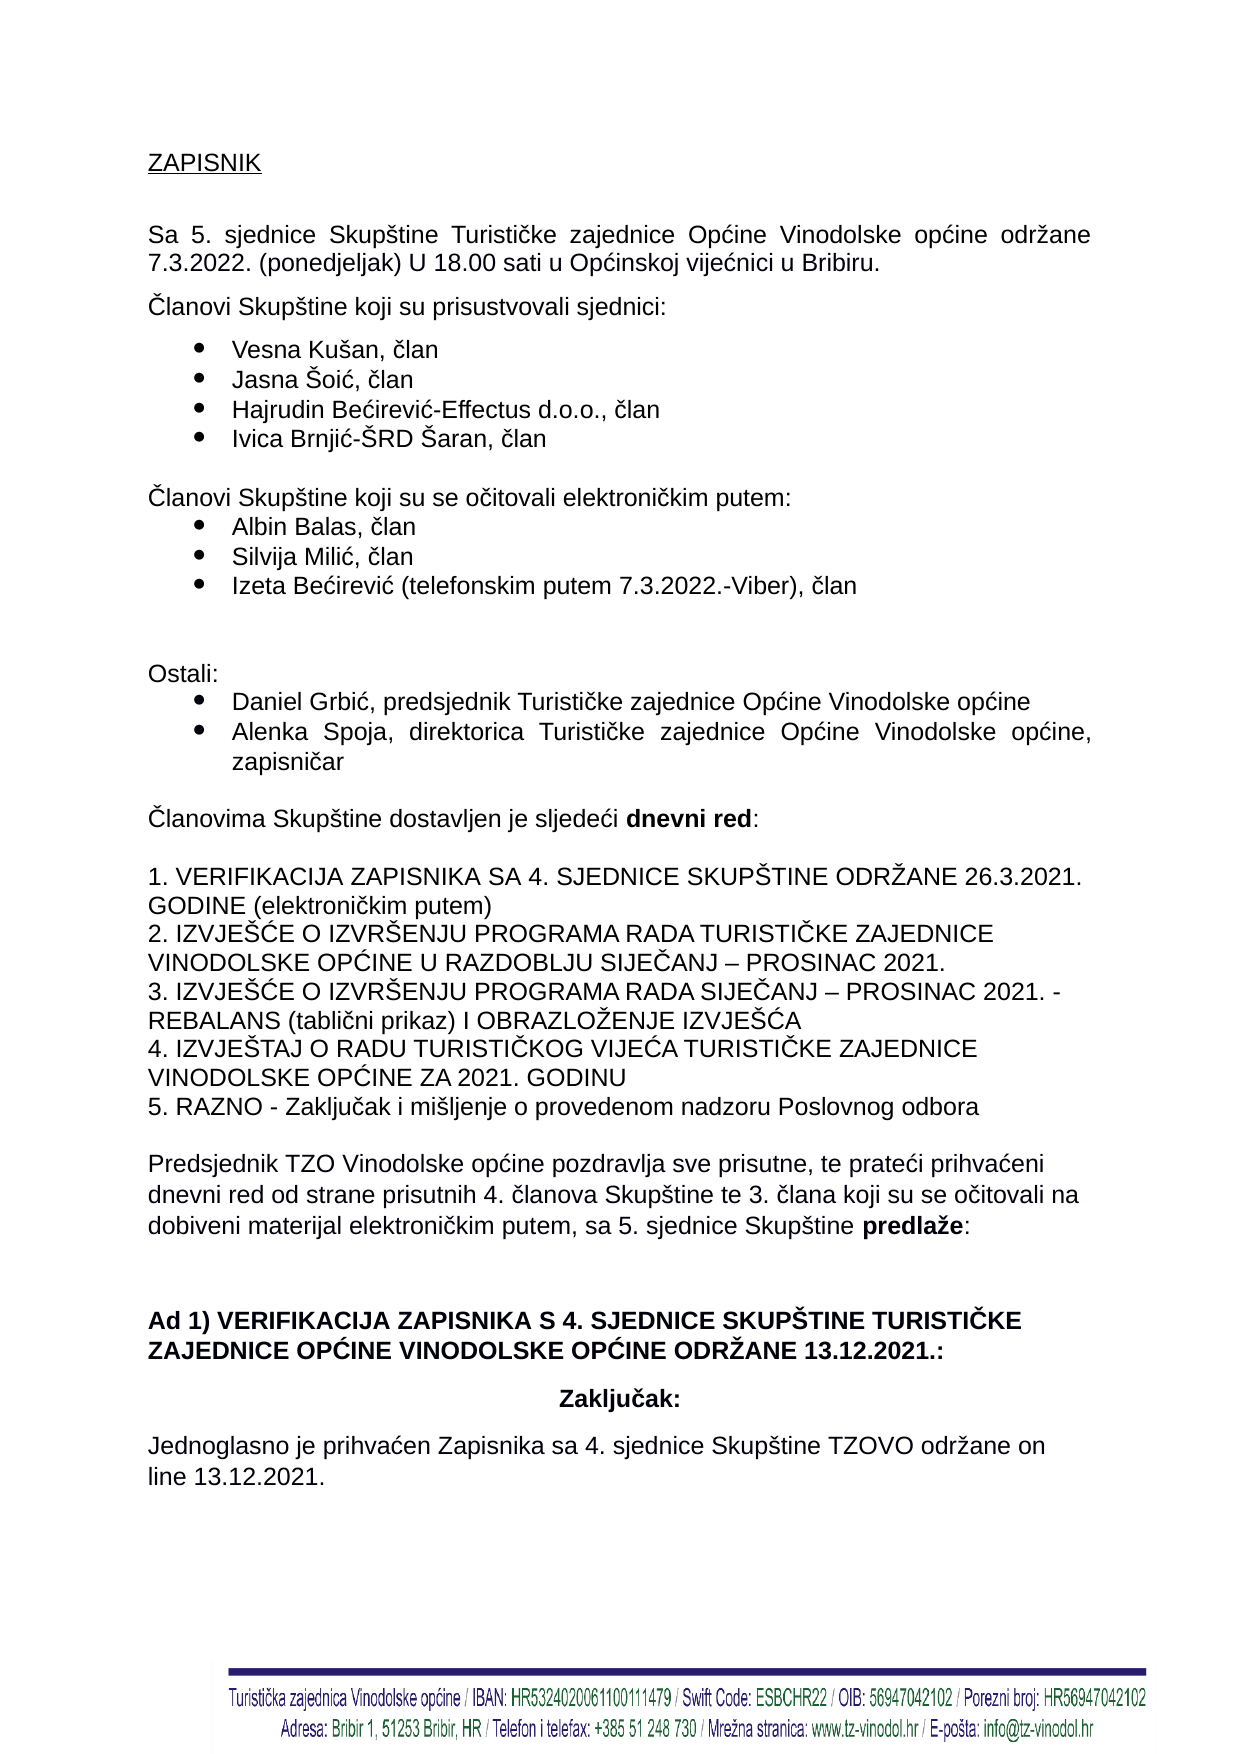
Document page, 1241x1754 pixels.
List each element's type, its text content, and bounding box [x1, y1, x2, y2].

text 1. VERIFIKACIJA ZAPISNIKA SA 4. SJEDNICE SKUPŠTINE ODRŽANE 26.3.2021. GODINE (elektroničkim putem) [148, 862, 1093, 919]
text ZAPISNIK [148, 148, 1093, 176]
text 5. RAZNO - Zaključak i mišljenje o provedenom nadzoru Poslovnog odbora [148, 1092, 1093, 1121]
text 4. IZVJEŠTAJ O RADU TURISTIČKOG VIJEĆA TURISTIČKE ZAJEDNICE VINODOLSKE OPĆINE ZA 2021. GODINU [148, 1034, 1093, 1092]
text Ostali: [148, 659, 1093, 687]
list Izeta Bećirević (telefonskim putem 7.3.2022.-Viber), član [194, 571, 1093, 601]
list Albin Balas, član [194, 512, 1093, 542]
list Silvija Milić, član [194, 542, 1093, 571]
list Alenka Spoja, direktorica Turističke zajednice Općine Vinodolske općine, zapisničar [194, 717, 1093, 776]
text Članovi Skupštine koji su se očitovali elektroničkim putem: [148, 483, 1093, 512]
list Hajrudin Bećirević-Effectus d.o.o., član [194, 395, 1093, 424]
text Predsjednik TZO Vinodolske općine pozdravlja sve prisutne, te prateći prihvaćeni dnevni red od strane prisutnih 4. članova Skupštine te 3. člana koji su se očitovali na dobiveni materijal elektroničkim putem, sa 5. sjednice Skupštine predlaže: [148, 1149, 1093, 1240]
text Jednoglasno je prihvaćen Zapisnika sa 4. sjednice Skupštine TZOVO održane on line 13.12.2021. [148, 1431, 1093, 1491]
list Daniel Grbić, predsjednik Turističke zajednice Općine Vinodolske općine [194, 687, 1093, 717]
list Vesna Kušan, član [194, 335, 1093, 365]
text Članovima Skupštine dostavljen je sljedeći dnevni red: [148, 804, 1093, 833]
text Sa 5. sjednice Skupštine Turističke zajednice Općine Vinodolske općine održane 7.3.2022. (ponedjeljak) U 18.00 sati u Općinskoj vijećnici u Bribiru. [148, 220, 1093, 277]
text 2. IZVJEŠĆE O IZVRŠENJU PROGRAMA RADA TURISTIČKE ZAJEDNICE VINODOLSKE OPĆINE U RAZDOBLJU SIJEČANJ – PROSINAC 2021. [148, 919, 1093, 977]
text Ad 1) VERIFIKACIJA ZAPISNIKA S 4. SJEDNICE SKUPŠTINE TURISTIČKE ZAJEDNICE OPĆINE VINODOLSKE OPĆINE ODRŽANE 13.12.2021.: [148, 1306, 1093, 1365]
text 3. IZVJEŠĆE O IZVRŠENJU PROGRAMA RADA SIJEČANJ – PROSINAC 2021. -REBALANS (tablični prikaz) I OBRAZLOŽENJE IZVJEŠĆA [148, 977, 1093, 1034]
text Članovi Skupštine koji su prisustvovali sjednici: [148, 292, 1093, 321]
list Ivica Brnjić-ŠRD Šaran, član [194, 424, 1093, 454]
list Jasna Šoić, član [194, 365, 1093, 395]
text Zaključak: [148, 1384, 1093, 1412]
